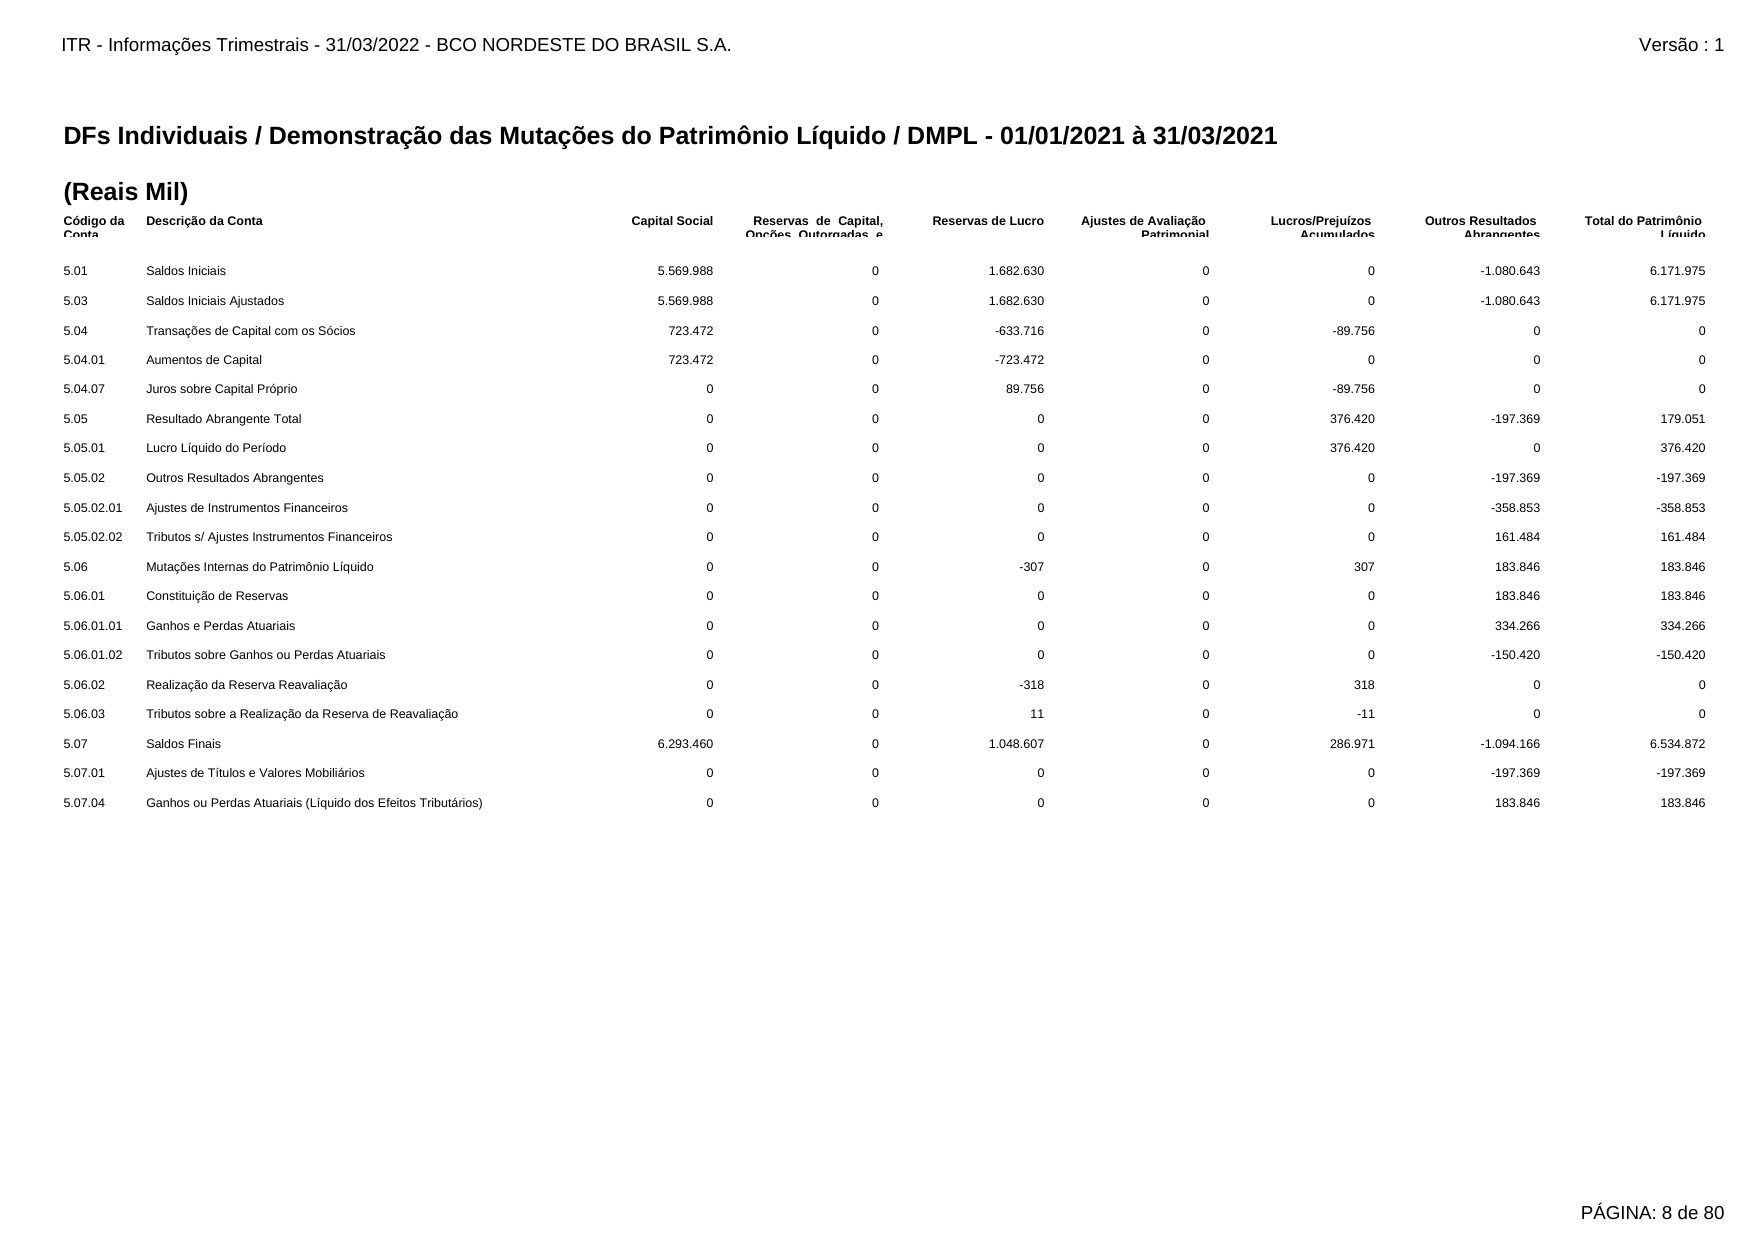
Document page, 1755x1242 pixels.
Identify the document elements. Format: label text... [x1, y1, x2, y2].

text 0 [1202, 352, 1212, 367]
text 5.569.988 [658, 264, 715, 278]
text -318 [1019, 677, 1046, 692]
text DFs Individuais / Demonstração das Mutações do Patrimônio Líquido / DMPL - 01/01/2021 à 31/03/2021 [63, 123, 1281, 150]
text Reservas de Capital, Opções Outorgadas e Ações em Tesouraria [745, 214, 881, 237]
text 0 [1037, 471, 1046, 485]
text 0 [1037, 648, 1046, 662]
text 0 [1202, 264, 1212, 278]
text 334.266 [1660, 618, 1708, 633]
text 0 [872, 795, 881, 810]
text 0 [1037, 795, 1046, 810]
text -11 [1357, 707, 1377, 721]
text 5.05.01 [63, 441, 107, 456]
text 0 [872, 500, 881, 514]
text 0 [706, 412, 716, 426]
text Realização da Reserva Reavaliação [146, 677, 349, 692]
text 5.06.01.02 [63, 648, 124, 662]
text 0 [1368, 500, 1377, 514]
text 5.06 [63, 559, 90, 573]
text 307 [1354, 559, 1377, 573]
text 0 [1533, 707, 1542, 721]
text 0 [1202, 530, 1212, 544]
text 0 [706, 559, 716, 573]
text 0 [706, 707, 716, 721]
text 0 [1037, 530, 1046, 544]
text 0 [1698, 382, 1708, 396]
text -358.853 [1491, 500, 1542, 514]
text 0 [1533, 441, 1542, 456]
text 5.04.01 [63, 352, 107, 367]
text 5.05.02 [63, 471, 107, 485]
text 0 [706, 382, 716, 396]
text 0 [1037, 500, 1046, 514]
text 161.484 [1660, 530, 1708, 544]
text Líquido [1660, 228, 1708, 237]
text 0 [1202, 766, 1212, 780]
text Mutações Internas do Patrimônio Líquido [146, 559, 376, 573]
text -89.756 [1332, 323, 1377, 337]
text 0 [706, 648, 716, 662]
text 0 [1368, 530, 1377, 544]
text 0 [1202, 589, 1212, 603]
text Juros sobre Capital Próprio [146, 382, 299, 396]
text ITR - Informações Trimestrais - 31/03/2022 - BCO NORDESTE DO BRASIL S.A. [61, 35, 734, 56]
text 0 [1202, 648, 1212, 662]
text Saldos Iniciais Ajustados [146, 293, 286, 308]
text -197.369 [1491, 471, 1542, 485]
text Lucro Líquido do Período [146, 441, 288, 456]
text Ganhos e Perdas Atuariais [146, 618, 297, 633]
text 5.01 [63, 264, 90, 278]
text 5.05.02.01 [63, 500, 124, 514]
text 183.846 [1660, 589, 1708, 603]
text Total do Patrimônio [1584, 214, 1708, 228]
text 334.266 [1495, 618, 1542, 633]
text 0 [1698, 323, 1708, 337]
text Resultado Abrangente Total [146, 412, 304, 426]
text 0 [1202, 618, 1212, 633]
text -89.756 [1332, 382, 1377, 396]
text 0 [872, 559, 881, 573]
text 0 [1698, 677, 1708, 692]
text 179.051 [1660, 412, 1708, 426]
text 0 [872, 766, 881, 780]
text 0 [1533, 323, 1542, 337]
text Ajustes de Avaliação [1081, 214, 1211, 228]
text 0 [872, 589, 881, 603]
text -197.369 [1656, 766, 1708, 780]
text 376.420 [1330, 412, 1377, 426]
text -723.472 [995, 352, 1046, 367]
text Ganhos ou Perdas Atuariais (Líquido dos Efeitos Tributários) [146, 795, 485, 810]
text 0 [872, 441, 881, 456]
text 0 [1202, 500, 1212, 514]
text 0 [1368, 264, 1377, 278]
text 0 [872, 323, 881, 337]
text 0 [1202, 677, 1212, 692]
text Versão : 1 [1639, 35, 1726, 56]
text 0 [706, 618, 716, 633]
text 5.569.988 [658, 293, 715, 308]
text 0 [1202, 471, 1212, 485]
text Lucros/Prejuízos [1271, 214, 1377, 228]
text 0 [706, 766, 716, 780]
text 0 [1202, 293, 1212, 308]
text Tributos s/ Ajustes Instrumentos Financeiros [146, 530, 395, 544]
text 723.472 [668, 352, 715, 367]
text 5.06.03 [63, 707, 107, 721]
text 0 [872, 264, 881, 278]
text Transações de Capital com os Sócios [146, 323, 358, 337]
text Código da [63, 214, 126, 228]
text 89.756 [1006, 382, 1046, 396]
text 0 [1037, 766, 1046, 780]
text 0 [1037, 589, 1046, 603]
text 6.171.975 [1650, 264, 1708, 278]
text -150.420 [1491, 648, 1542, 662]
text 6.171.975 [1650, 293, 1708, 308]
text 0 [1202, 736, 1212, 751]
text 0 [1368, 471, 1377, 485]
text 0 [706, 441, 716, 456]
text 0 [1368, 766, 1377, 780]
text 5.06.02 [63, 677, 107, 692]
text Saldos Iniciais [146, 264, 228, 278]
text 0 [872, 648, 881, 662]
text 183.846 [1495, 559, 1542, 573]
text 5.05.02.02 [63, 530, 124, 544]
text 6.293.460 [658, 736, 715, 751]
text -358.853 [1656, 500, 1708, 514]
text 0 [1202, 412, 1212, 426]
text 0 [1533, 677, 1542, 692]
text (Reais Mil) [63, 178, 190, 206]
text Patrimonial [1141, 228, 1211, 237]
text -633.716 [995, 323, 1046, 337]
text Tributos sobre Ganhos ou Perdas Atuariais [146, 648, 388, 662]
text 5.07.04 [63, 795, 107, 810]
text 0 [1368, 352, 1377, 367]
text 0 [872, 736, 881, 751]
text 1.682.630 [988, 264, 1046, 278]
text 183.846 [1660, 795, 1708, 810]
text -307 [1019, 559, 1046, 573]
text 0 [706, 471, 716, 485]
text Ajustes de Instrumentos Financeiros [146, 500, 350, 514]
text 0 [1698, 352, 1708, 367]
text Saldos Finais [146, 736, 223, 751]
text PÁGINA: 8 de 80 [1581, 1202, 1726, 1223]
text 0 [872, 677, 881, 692]
text Reservas de Lucro [932, 214, 1046, 228]
text -197.369 [1491, 412, 1542, 426]
text Ajustes de Títulos e Valores Mobiliários [146, 766, 367, 780]
text 1.682.630 [988, 293, 1046, 308]
text 5.03 [63, 293, 90, 308]
text Tributos sobre a Realização da Reserva de Reavaliação [146, 707, 461, 721]
text Outros Resultados [1425, 214, 1542, 228]
text 0 [872, 293, 881, 308]
text 161.484 [1495, 530, 1542, 544]
text 183.846 [1495, 589, 1542, 603]
text 0 [1368, 648, 1377, 662]
text 0 [706, 530, 716, 544]
text 0 [1698, 707, 1708, 721]
text -1.080.643 [1480, 264, 1542, 278]
text 5.07 [63, 736, 90, 751]
text 0 [1368, 589, 1377, 603]
text 5.06.01.01 [63, 618, 124, 633]
text 0 [706, 795, 716, 810]
text 0 [872, 352, 881, 367]
text Aumentos de Capital [146, 352, 264, 367]
text 5.04 [63, 323, 90, 337]
text -197.369 [1491, 766, 1542, 780]
text 0 [872, 471, 881, 485]
text 5.06.01 [63, 589, 107, 603]
text 0 [706, 500, 716, 514]
text Capital Social [631, 214, 716, 228]
text 376.420 [1330, 441, 1377, 456]
text Abrangentes [1464, 228, 1542, 237]
text -197.369 [1656, 471, 1708, 485]
text 0 [706, 677, 716, 692]
text Constituição de Reservas [146, 589, 290, 603]
text 0 [1533, 352, 1542, 367]
text 1.048.607 [988, 736, 1046, 751]
text 5.05 [63, 412, 90, 426]
text 0 [872, 412, 881, 426]
text -150.420 [1656, 648, 1708, 662]
text 0 [872, 618, 881, 633]
text 183.846 [1660, 559, 1708, 573]
text 0 [1037, 618, 1046, 633]
text -1.080.643 [1480, 293, 1542, 308]
text 0 [1368, 795, 1377, 810]
text Outros Resultados Abrangentes [146, 471, 326, 485]
text 0 [1533, 382, 1542, 396]
text 0 [1202, 795, 1212, 810]
text 0 [1368, 618, 1377, 633]
text 0 [1202, 441, 1212, 456]
text 6.534.872 [1650, 736, 1708, 751]
text 376.420 [1660, 441, 1708, 456]
text 11 [1030, 707, 1046, 721]
text -1.094.166 [1480, 736, 1542, 751]
text 0 [872, 530, 881, 544]
text 0 [1202, 382, 1212, 396]
text 0 [706, 589, 716, 603]
text 0 [872, 382, 881, 396]
text 0 [1037, 412, 1046, 426]
text 0 [1202, 323, 1212, 337]
text 286.971 [1330, 736, 1377, 751]
text 0 [1037, 441, 1046, 456]
text Conta [65, 228, 190, 237]
text 723.472 [668, 323, 715, 337]
text Acumulados [1300, 228, 1377, 237]
text Descrição da Conta [146, 214, 265, 228]
text 0 [872, 707, 881, 721]
text 0 [1202, 559, 1212, 573]
text 318 [1354, 677, 1377, 692]
text 183.846 [1495, 795, 1542, 810]
text 0 [1368, 293, 1377, 308]
text 5.07.01 [63, 766, 107, 780]
text 0 [1202, 707, 1212, 721]
text 5.04.07 [63, 382, 107, 396]
